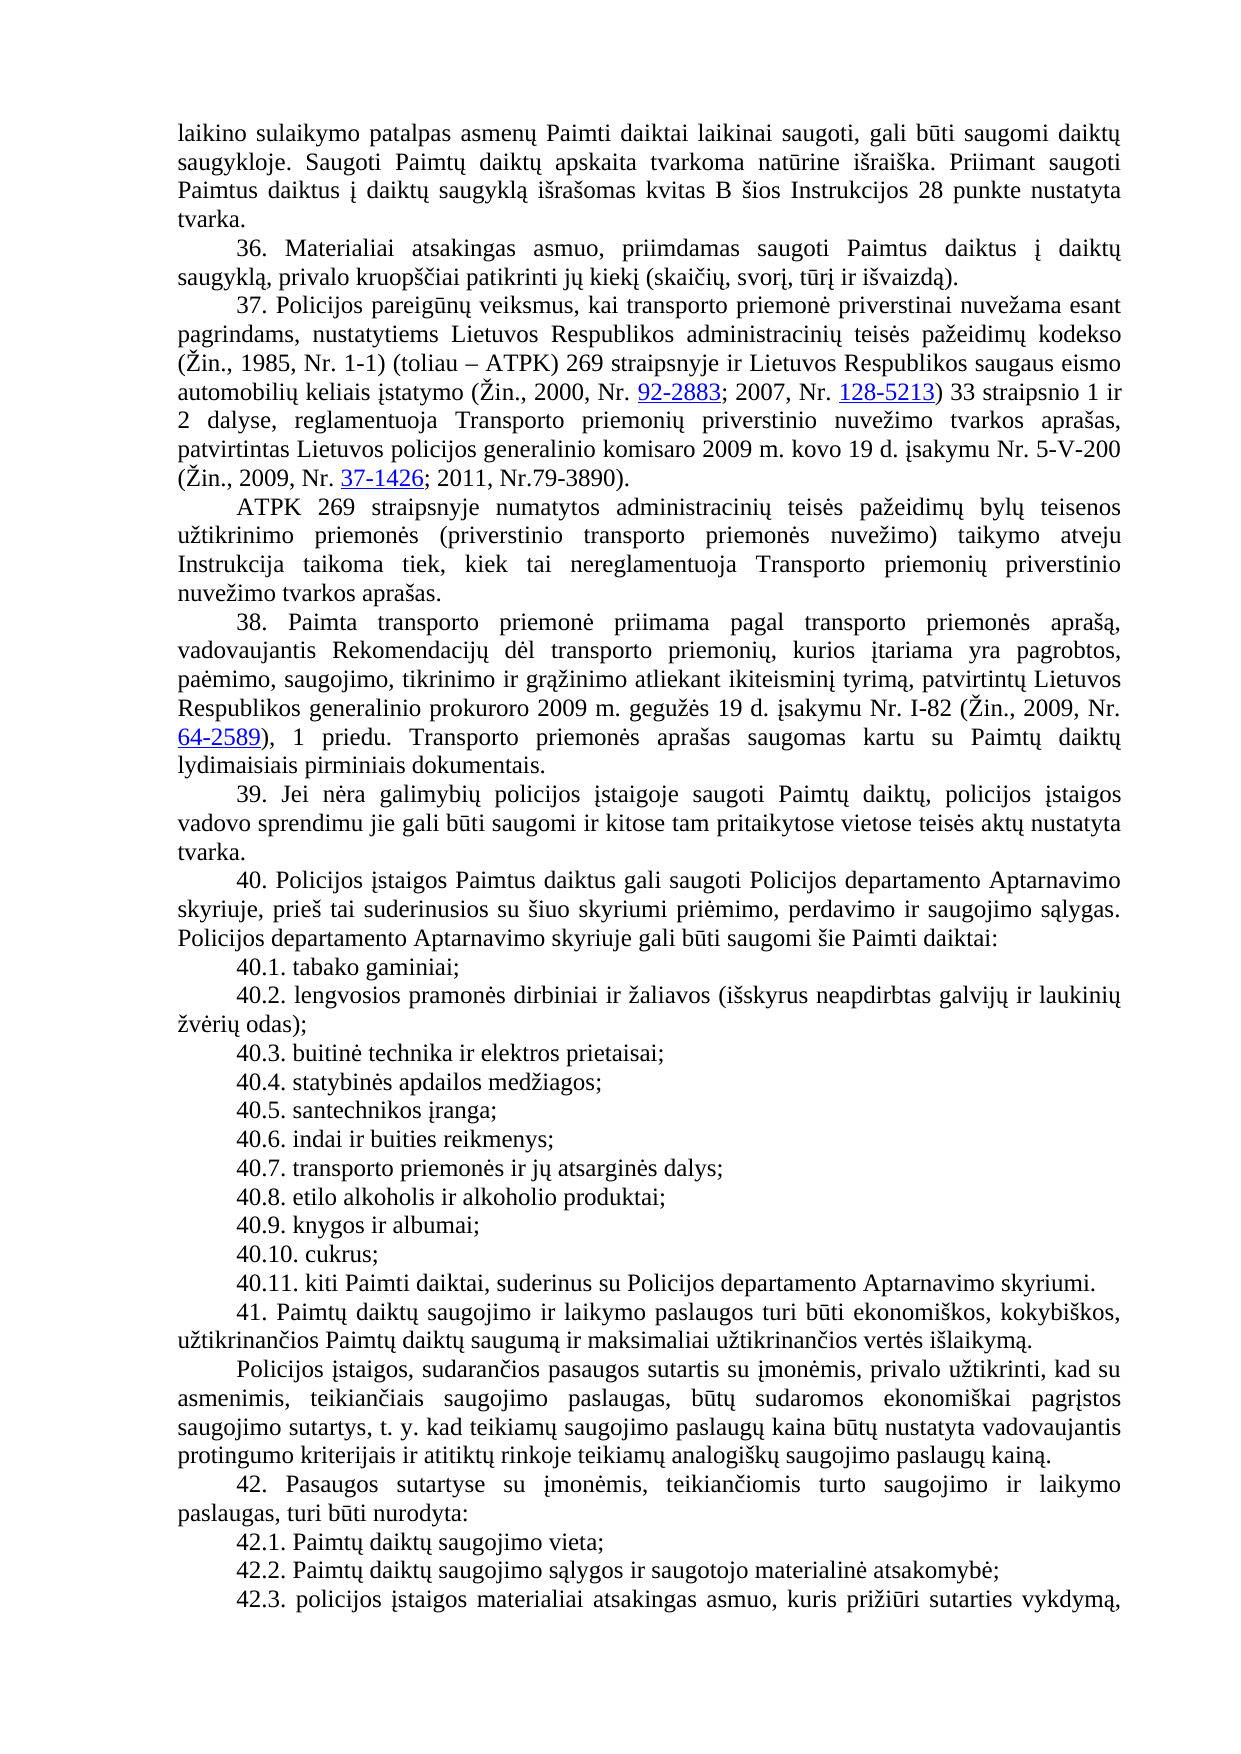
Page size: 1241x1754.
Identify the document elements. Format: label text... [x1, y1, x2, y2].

text Policijos įstaigos, sudarančios pasaugos sutartis su įmonėmis, privalo užtikrinti, kad su asmenimis, teikiančiais saugojimo paslaugas, būtų sudaromos ekonomiškai pagrįstos saugojimo sutartys, t. y. kad teikiamų saugojimo paslaugų kaina būtų nustatyta vadovaujantis protingumo kriterijais ir atitiktų rinkoje teikiamų analogiškų saugojimo paslaugų kainą. [177, 1354, 1122, 1469]
text 39. Jei nėra galimybių policijos įstaigoje saugoti Paimtų daiktų, policijos įstaigos vadovo sprendimu jie gali būti saugomi ir kitose tam pritaikytose vietose teisės aktų nustatyta tvarka. [177, 779, 1122, 866]
text 40. Policijos įstaigos Paimtus daiktus gali saugoti Policijos departamento Aptarnavimo skyriuje, prieš tai suderinusios su šiuo skyriumi priėmimo, perdavimo ir saugojimo sąlygas. Policijos departamento Aptarnavimo skyriuje gali būti saugomi šie Paimti daiktai: [177, 866, 1122, 952]
text 40.7. transporto priemonės ir jų atsarginės dalys; [177, 1153, 1122, 1182]
text 42.2. Paimtų daiktų saugojimo sąlygos ir saugotojo materialinė atsakomybė; [177, 1556, 1122, 1584]
text 40.11. kiti Paimti daiktai, suderinus su Policijos departamento Aptarnavimo skyriumi. [177, 1268, 1122, 1297]
text 40.2. lengvosios pramonės dirbiniai ir žaliavos (išskyrus neapdirbtas galvijų ir laukinių žvėrių odas); [177, 981, 1122, 1038]
text 40.8. etilo alkoholis ir alkoholio produktai; [177, 1182, 1122, 1211]
text 37. Policijos pareigūnų veiksmus, kai transporto priemonė priverstinai nuvežama esant pagrindams, nustatytiems Lietuvos Respublikos administracinių teisės pažeidimų kodekso (Žin., 1985, Nr. 1-1) (toliau – ATPK) 269 straipsnyje ir Lietuvos Respublikos saugaus eismo automobilių keliais įstatymo (Žin., 2000, Nr. 92-2883; 2007, Nr. 128-5213) 33 straipsnio 1 ir 2 dalyse, reglamentuoja Transporto priemonių priverstinio nuvežimo tvarkos aprašas, patvirtintas Lietuvos policijos generalinio komisaro 2009 m. kovo 19 d. įsakymu Nr. 5-V-200 (Žin., 2009, Nr. 37-1426; 2011, Nr.79-3890). [177, 291, 1122, 492]
text laikino sulaikymo patalpas asmenų Paimti daiktai laikinai saugoti, gali būti saugomi daiktų saugykloje. Saugoti Paimtų daiktų apskaita tvarkoma natūrine išraiška. Priimant saugoti Paimtus daiktus į daiktų saugyklą išrašomas kvitas B šios Instrukcijos 28 punkte nustatyta tvarka. [177, 118, 1122, 233]
text 38. Paimta transporto priemonė priimama pagal transporto priemonės aprašą, vadovaujantis Rekomendacijų dėl transporto priemonių, kurios įtariama yra pagrobtos, paėmimo, saugojimo, tikrinimo ir grąžinimo atliekant ikiteisminį tyrimą, patvirtintų Lietuvos Respublikos generalinio prokuroro 2009 m. gegužės 19 d. įsakymu Nr. I-82 (Žin., 2009, Nr. 64-2589), 1 priedu. Transporto priemonės aprašas saugomas kartu su Paimtų daiktų lydimaisiais pirminiais dokumentais. [177, 607, 1122, 779]
text 40.9. knygos ir albumai; [177, 1211, 1122, 1239]
text 42. Pasaugos sutartyse su įmonėmis, teikiančiomis turto saugojimo ir laikymo paslaugas, turi būti nurodyta: [177, 1469, 1122, 1527]
text 40.6. indai ir buities reikmenys; [177, 1124, 1122, 1153]
text 40.3. buitinė technika ir elektros prietaisai; [177, 1038, 1122, 1067]
text 42.1. Paimtų daiktų saugojimo vieta; [177, 1527, 1122, 1556]
text 40.5. santechnikos įranga; [177, 1096, 1122, 1124]
text 42.3. policijos įstaigos materialiai atsakingas asmuo, kuris prižiūri sutarties vykdymą, [177, 1584, 1122, 1613]
text 36. Materialiai atsakingas asmuo, priimdamas saugoti Paimtus daiktus į daiktų saugyklą, privalo kruopščiai patikrinti jų kiekį (skaičių, svorį, tūrį ir išvaizdą). [177, 233, 1122, 291]
text 40.4. statybinės apdailos medžiagos; [177, 1067, 1122, 1096]
text 40.1. tabako gaminiai; [177, 952, 1122, 981]
text ATPK 269 straipsnyje numatytos administracinių teisės pažeidimų bylų teisenos užtikrinimo priemonės (priverstinio transporto priemonės nuvežimo) taikymo atveju Instrukcija taikoma tiek, kiek tai nereglamentuoja Transporto priemonių priverstinio nuvežimo tvarkos aprašas. [177, 492, 1122, 607]
text 41. Paimtų daiktų saugojimo ir laikymo paslaugos turi būti ekonomiškos, kokybiškos, užtikrinančios Paimtų daiktų saugumą ir maksimaliai užtikrinančios vertės išlaikymą. [177, 1297, 1122, 1354]
text 40.10. cukrus; [177, 1239, 1122, 1268]
